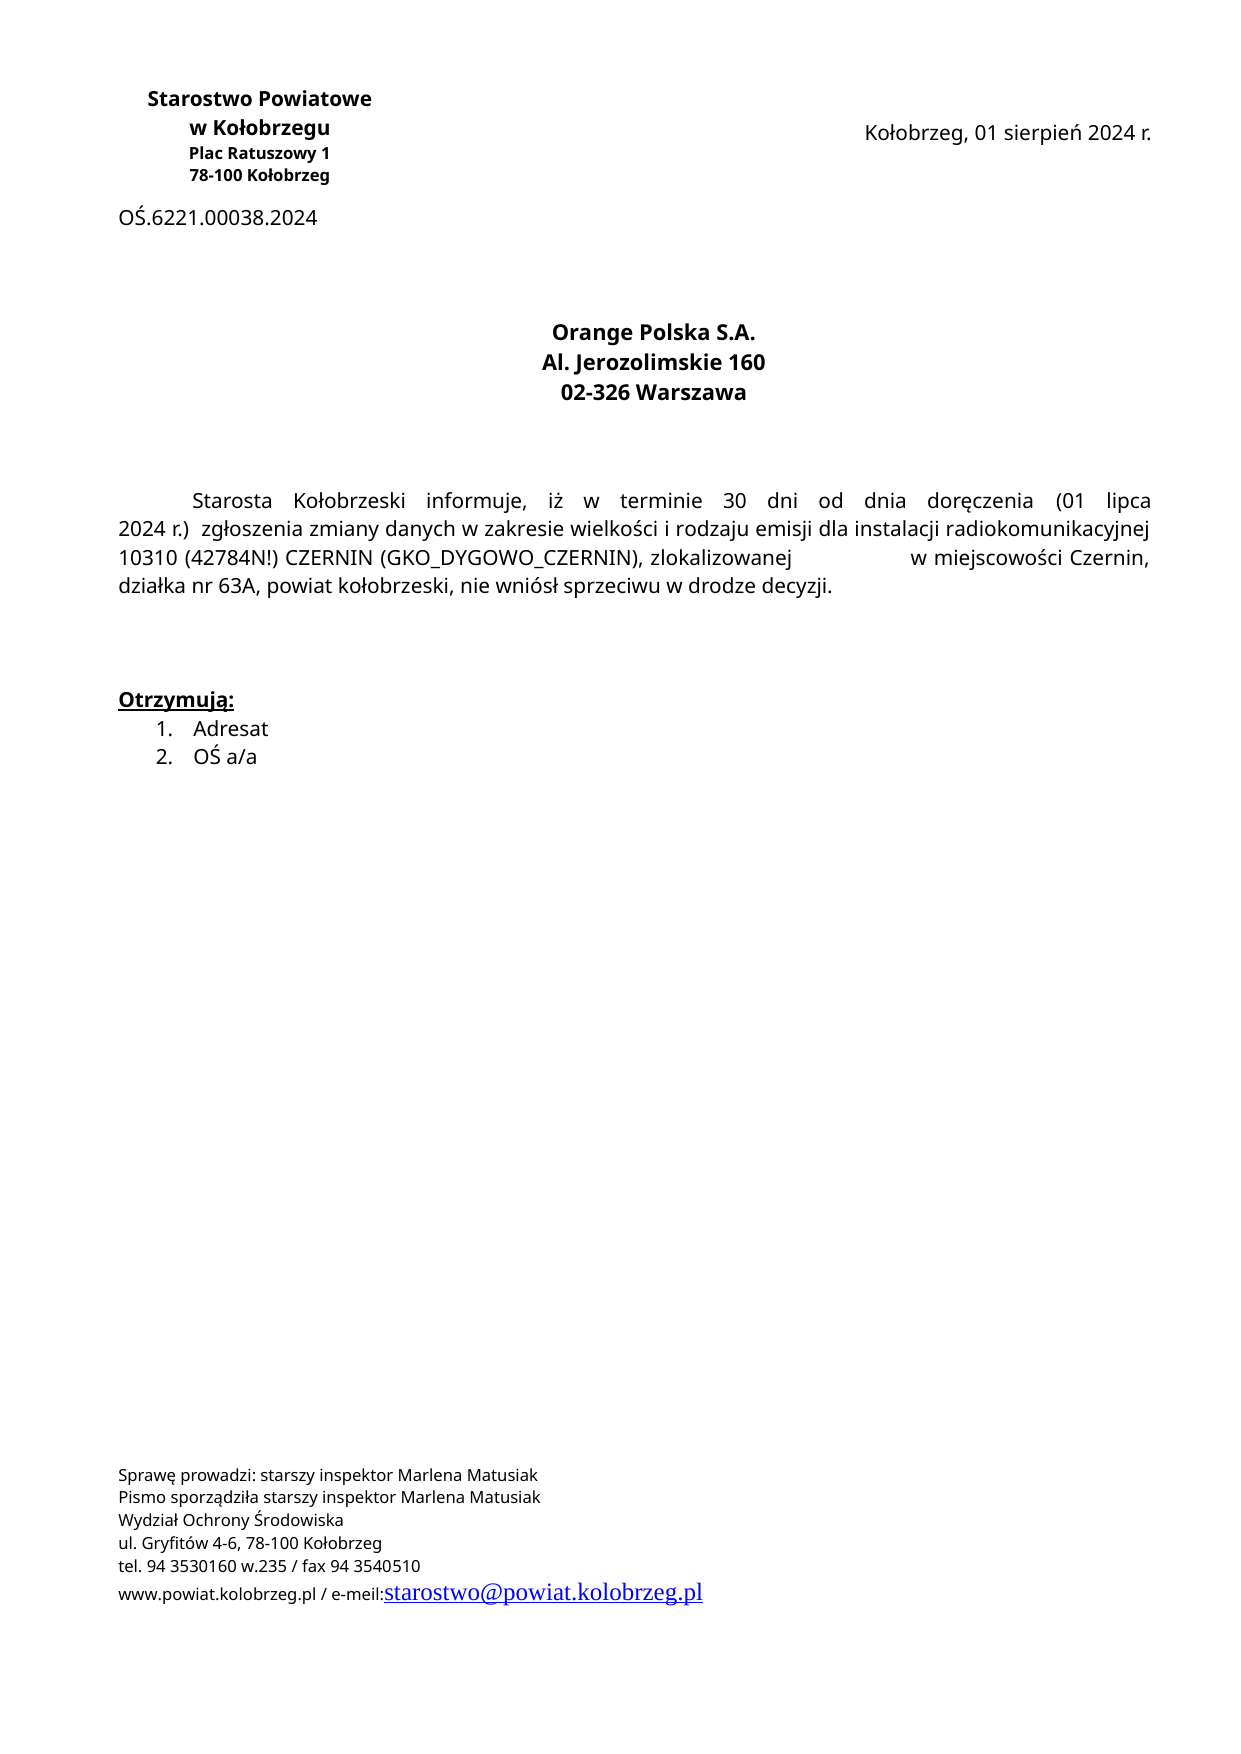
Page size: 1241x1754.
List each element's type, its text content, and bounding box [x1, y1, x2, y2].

text Sprawę prowadzi: starszy inspektor Marlena Matusiak Pismo sporządziła starszy inspektor Marlena Matusiak [118, 1463, 1152, 1509]
text 78-100 Kołobrzeg [103, 164, 416, 187]
text www.powiat.kolobrzeg.pl / e-meil:starostwo@powiat.kolobrzeg.pl [118, 1577, 1152, 1606]
text Al. Jerozolimskie 160 [156, 347, 1152, 377]
text Plac Ratuszowy 1 [103, 141, 416, 164]
text Wydział Ochrony Środowiska ul. Gryfitów 4-6, 78-100 Kołobrzeg tel. 94 3530160 w.235 / fax 94 3540510 [118, 1509, 1152, 1577]
text Otrzymują: [118, 685, 1152, 714]
text w Kołobrzegu [103, 113, 416, 141]
text 02-326 Warszawa [156, 377, 1152, 407]
text Starostwo Powiatowe [103, 84, 416, 113]
text Starosta Kołobrzeski informuje, iż w terminie 30 dni od dnia doręczenia (01 lipca 2024 r.) zgłoszenia zmiany danych w zakresie wielkości i rodzaju emisji dla instalacji radiokomunikacyjnej 10310 (42784N!) CZERNIN (GKO_DYGOWO_CZERNIN), zlokalizowanej w miejscowości Czernin, działka nr 63A, powiat kołobrzeski, nie wniósł sprzeciwu w drodze decyzji. [118, 486, 1152, 600]
text Kołobrzeg, 01 sierpień 2024 r. [416, 118, 1152, 147]
list OŚ a/a [156, 742, 1152, 771]
text OŚ.6221.00038.2024 [118, 203, 1152, 232]
text Orange Polska S.A. [156, 317, 1152, 347]
list Adresat [156, 714, 1152, 742]
